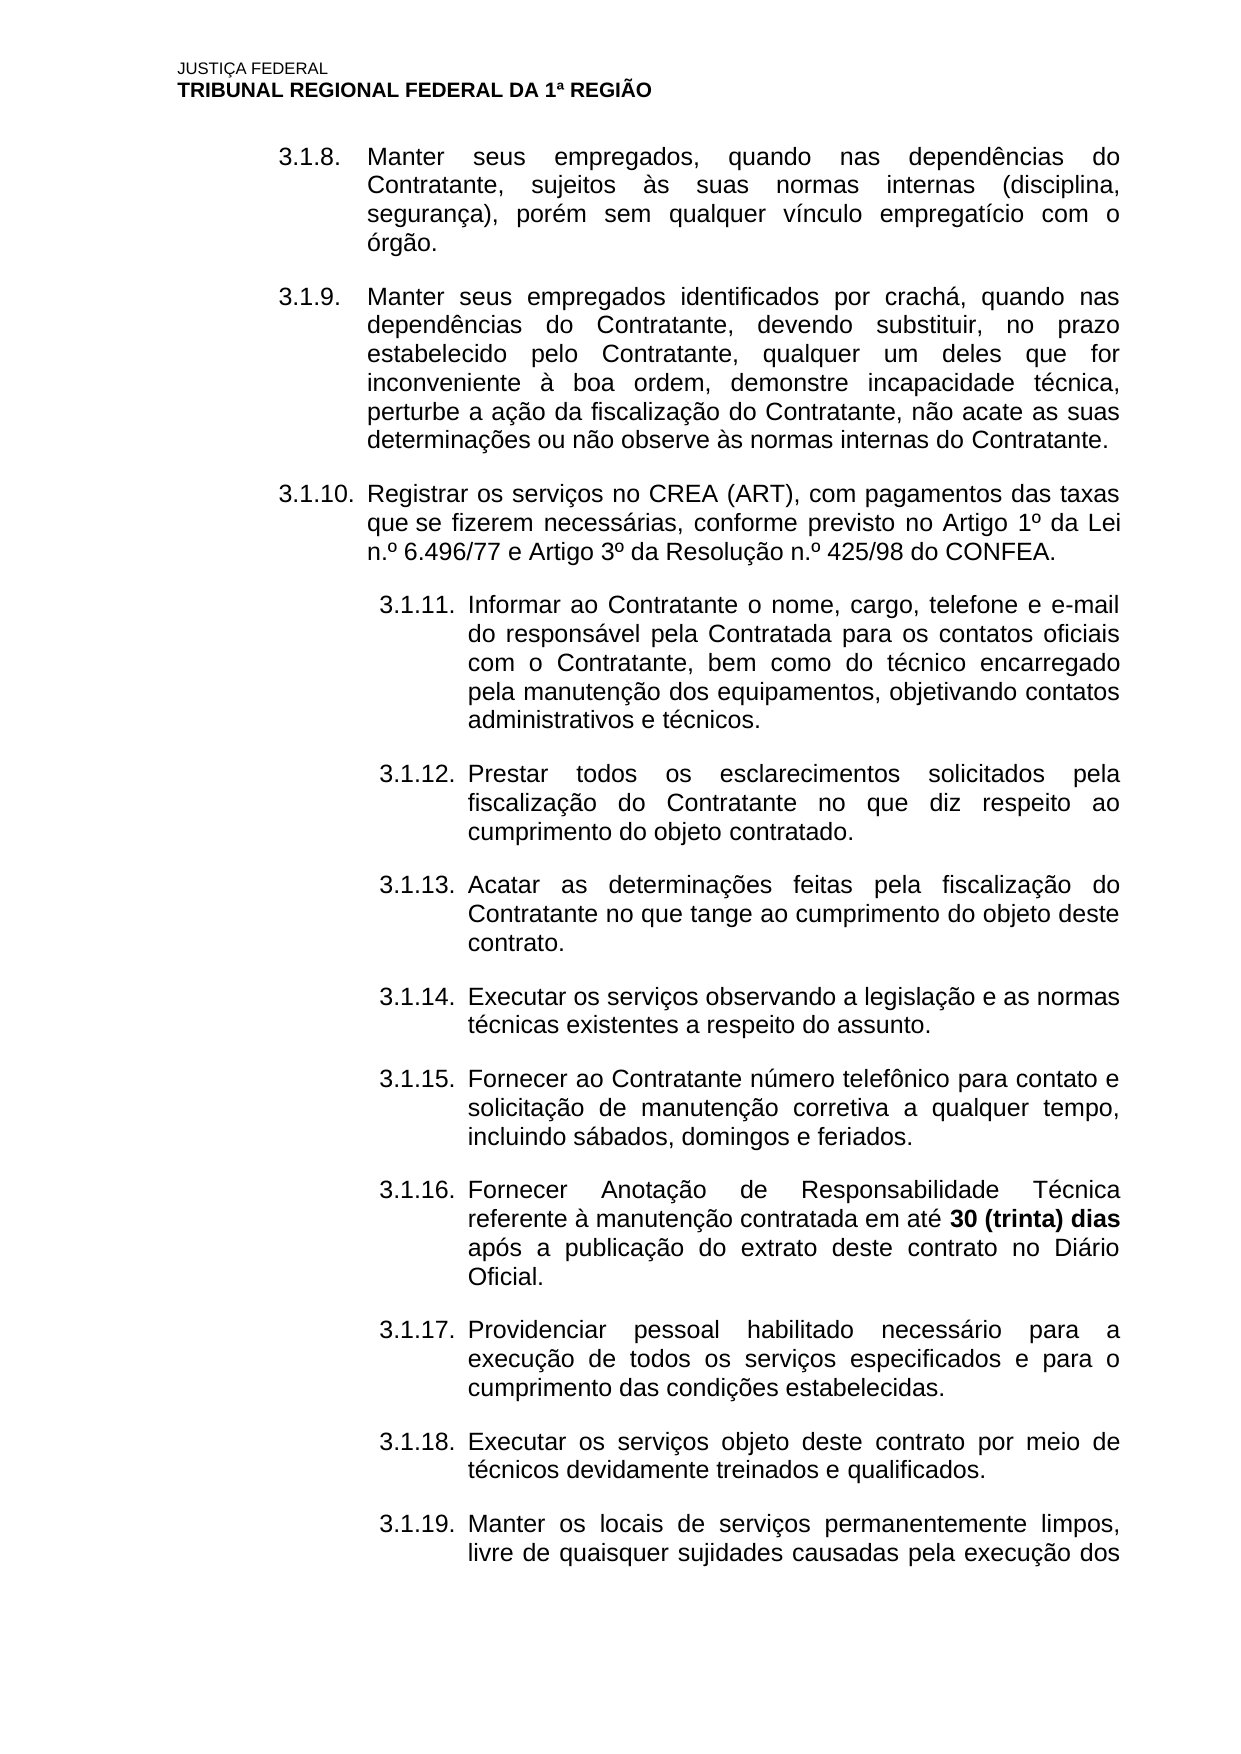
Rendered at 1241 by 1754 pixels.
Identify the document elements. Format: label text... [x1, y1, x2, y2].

list Fornecer ao Contratante número telefônico para contato e solicitação de manutenção corretiva a qualquer tempo, incluindo sábados, domingos e feriados. [379, 1064, 1121, 1150]
list Fornecer Anotação de Responsabilidade Técnica referente à manutenção contratada em até 30 (trinta) dias após a publicação do extrato deste contrato no Diário Oficial. [379, 1175, 1121, 1290]
list Acatar as determinações feitas pela fiscalização do Contratante no que tange ao cumprimento do objeto deste contrato. [1022, 870, 1121, 957]
list Registrar os serviços no CREA (ART), com pagamentos das taxas que se fizerem necessárias, conforme previsto no Artigo 1º da Lei n.º 6.496/77 e Artigo 3º da Resolução n.º 425/98 do CONFEA. [1022, 479, 1121, 566]
list Manter seus empregados identificados por crachá, quando nas dependências do Contratante, devendo substituir, no prazo estabelecido pelo Contratante, qualquer um deles que for inconveniente à boa ordem, demonstre incapacidade técnica, perturbe a ação da fiscalização do Contratante, não acate as suas determinações ou não observe às normas internas do Contratante. [278, 282, 1121, 454]
list Providenciar pessoal habilitado necessário para a execução de todos os serviços especificados e para o cumprimento das condições estabelecidas. [379, 1315, 1121, 1402]
list Executar os serviços observando a legislação e as normas técnicas existentes a respeito do assunto. [1022, 982, 1121, 1039]
list Manter seus empregados, quando nas dependências do Contratante, sujeitos às suas normas internas (disciplina, segurança), porém sem qualquer vínculo empregatício com o órgão. [278, 142, 1121, 257]
list Manter os locais de serviços permanentemente limpos, livre de quaisquer sujidades causadas pela execução dos [379, 1509, 1121, 1567]
list Prestar todos os esclarecimentos solicitados pela fiscalização do Contratante no que diz respeito ao cumprimento do objeto contratado. [1022, 759, 1121, 845]
list Executar os serviços objeto deste contrato por meio de técnicos devidamente treinados e qualificados. [379, 1427, 1121, 1484]
list Registrar os serviços no CREA (ART), com pagamentos das taxas que se fizerem necessárias, conforme previsto no Artigo 1º da Lei n.º 6.496/77 e Artigo 3º da Resolução n.º 425/98 do CONFEA. [278, 479, 345, 566]
list Informar ao Contratante o nome, cargo, telefone e e-mail do responsável pela Contratada para os contatos oficiais com o Contratante, bem como do técnico encarregado pela manutenção dos equipamentos, objetivando contatos administrativos e técnicos. [1022, 590, 1121, 734]
